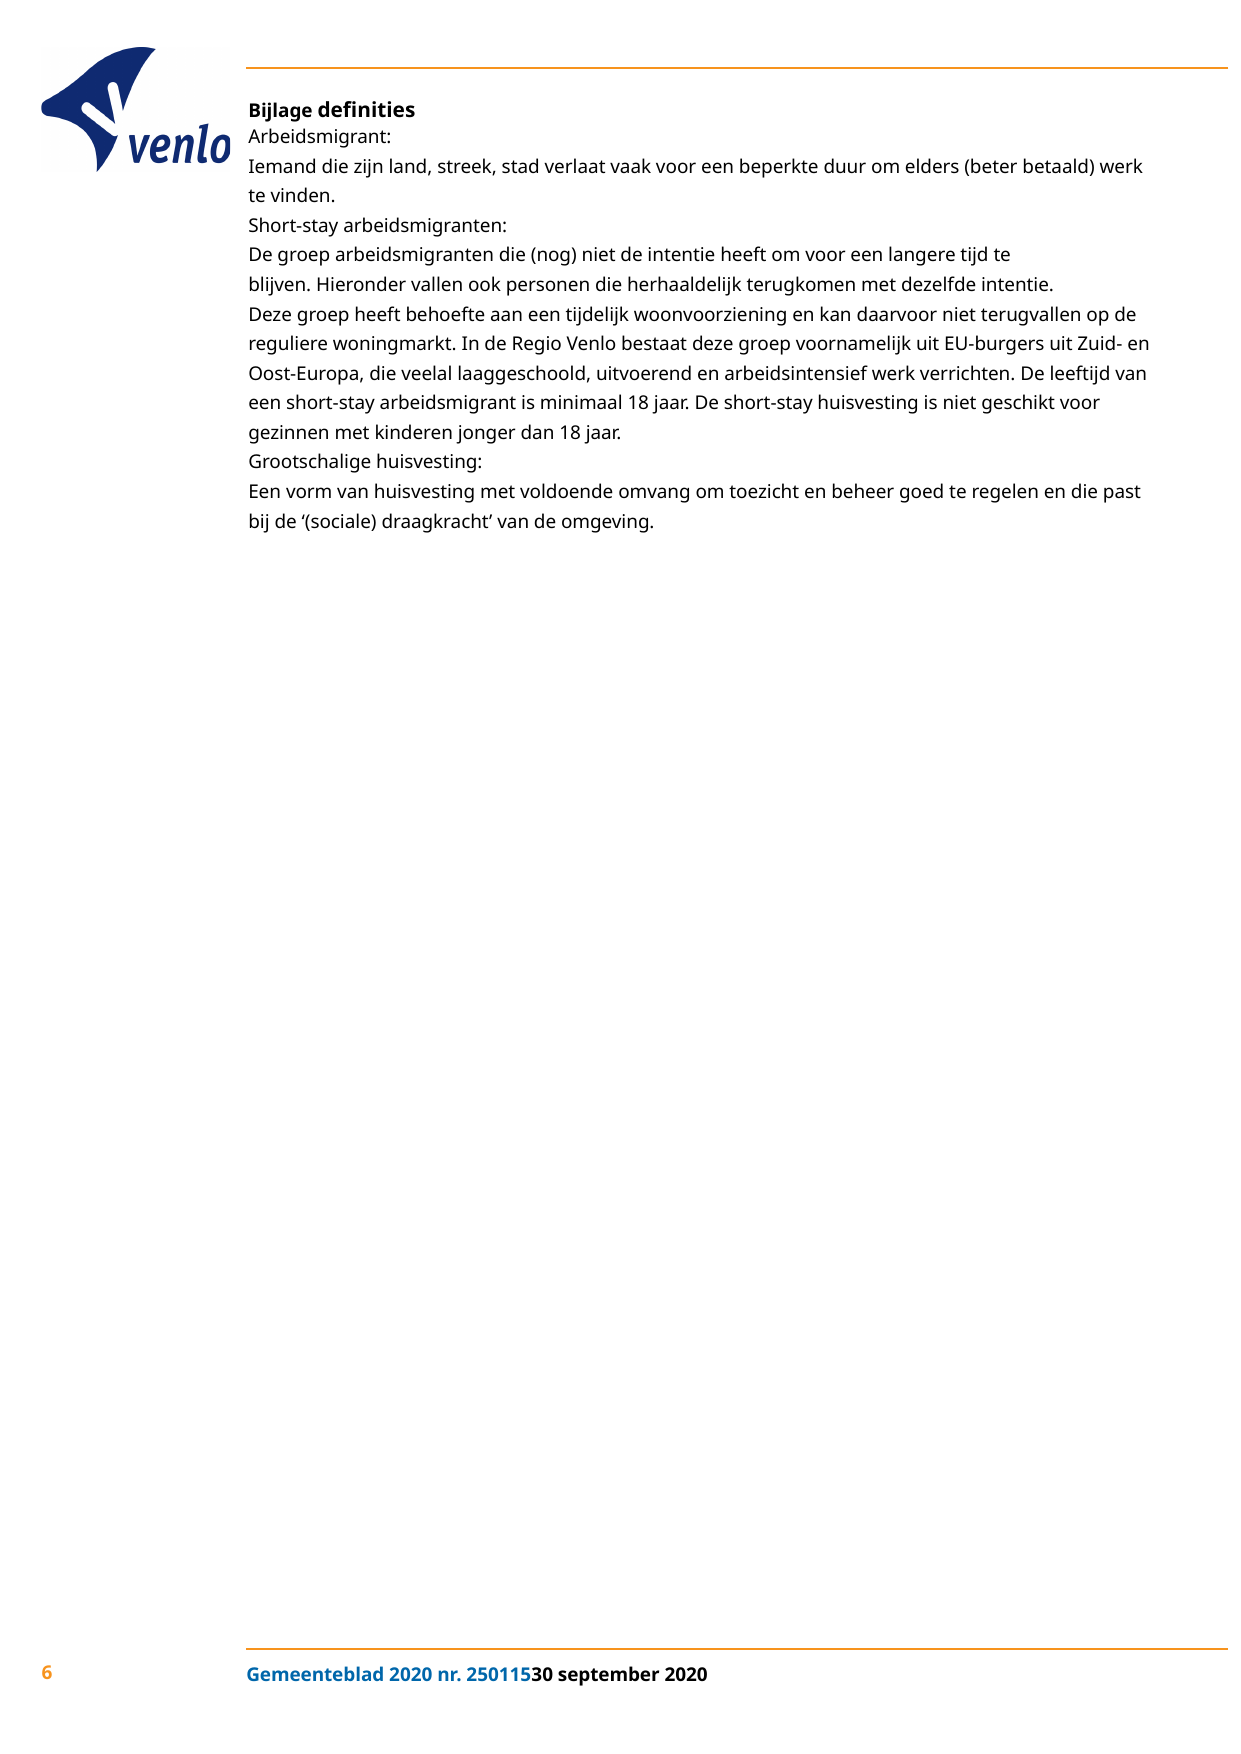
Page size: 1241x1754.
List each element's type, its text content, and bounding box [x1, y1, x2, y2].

text Deze groep heeft behoefte aan een tijdelijk woonvoorziening en kan daarvoor niet terugvallen op de reguliere woningmarkt. In de Regio Venlo bestaat deze groep voornamelijk uit EU-burgers uit Zuid- en Oost-Europa, die veelal laaggeschoold, uitvoerend en arbeidsintensief werk verrichten. De leeftijd van een short-stay arbeidsmigrant is minimaal 18 jaar. De short-stay huisvesting is niet geschikt voor gezinnen met kinderen jonger dan 18 jaar. [248, 301, 1152, 445]
text blijven. Hieronder vallen ook personen die herhaaldelijk terugkomen met dezelfde intentie. [248, 271, 1152, 297]
text Iemand die zijn land, streek, stad verlaat vaak voor een beperkte duur om elders (beter betaald) werk te vinden. [248, 153, 1152, 208]
text Bijlage definities [248, 95, 1152, 123]
text Arbeidsmigrant: [248, 123, 1152, 149]
text De groep arbeidsmigranten die (nog) niet de intentie heeft om voor een langere tijd te [248, 242, 1152, 267]
text Short-stay arbeidsmigranten: [248, 212, 1152, 238]
text Een vorm van huisvesting met voldoende omvang om toezicht en beheer goed te regelen en die past bij de ‘(sociale) draagkracht’ van de omgeving. [248, 478, 1152, 534]
text Grootschalige huisvesting: [248, 449, 1152, 474]
picture [41, 47, 231, 172]
